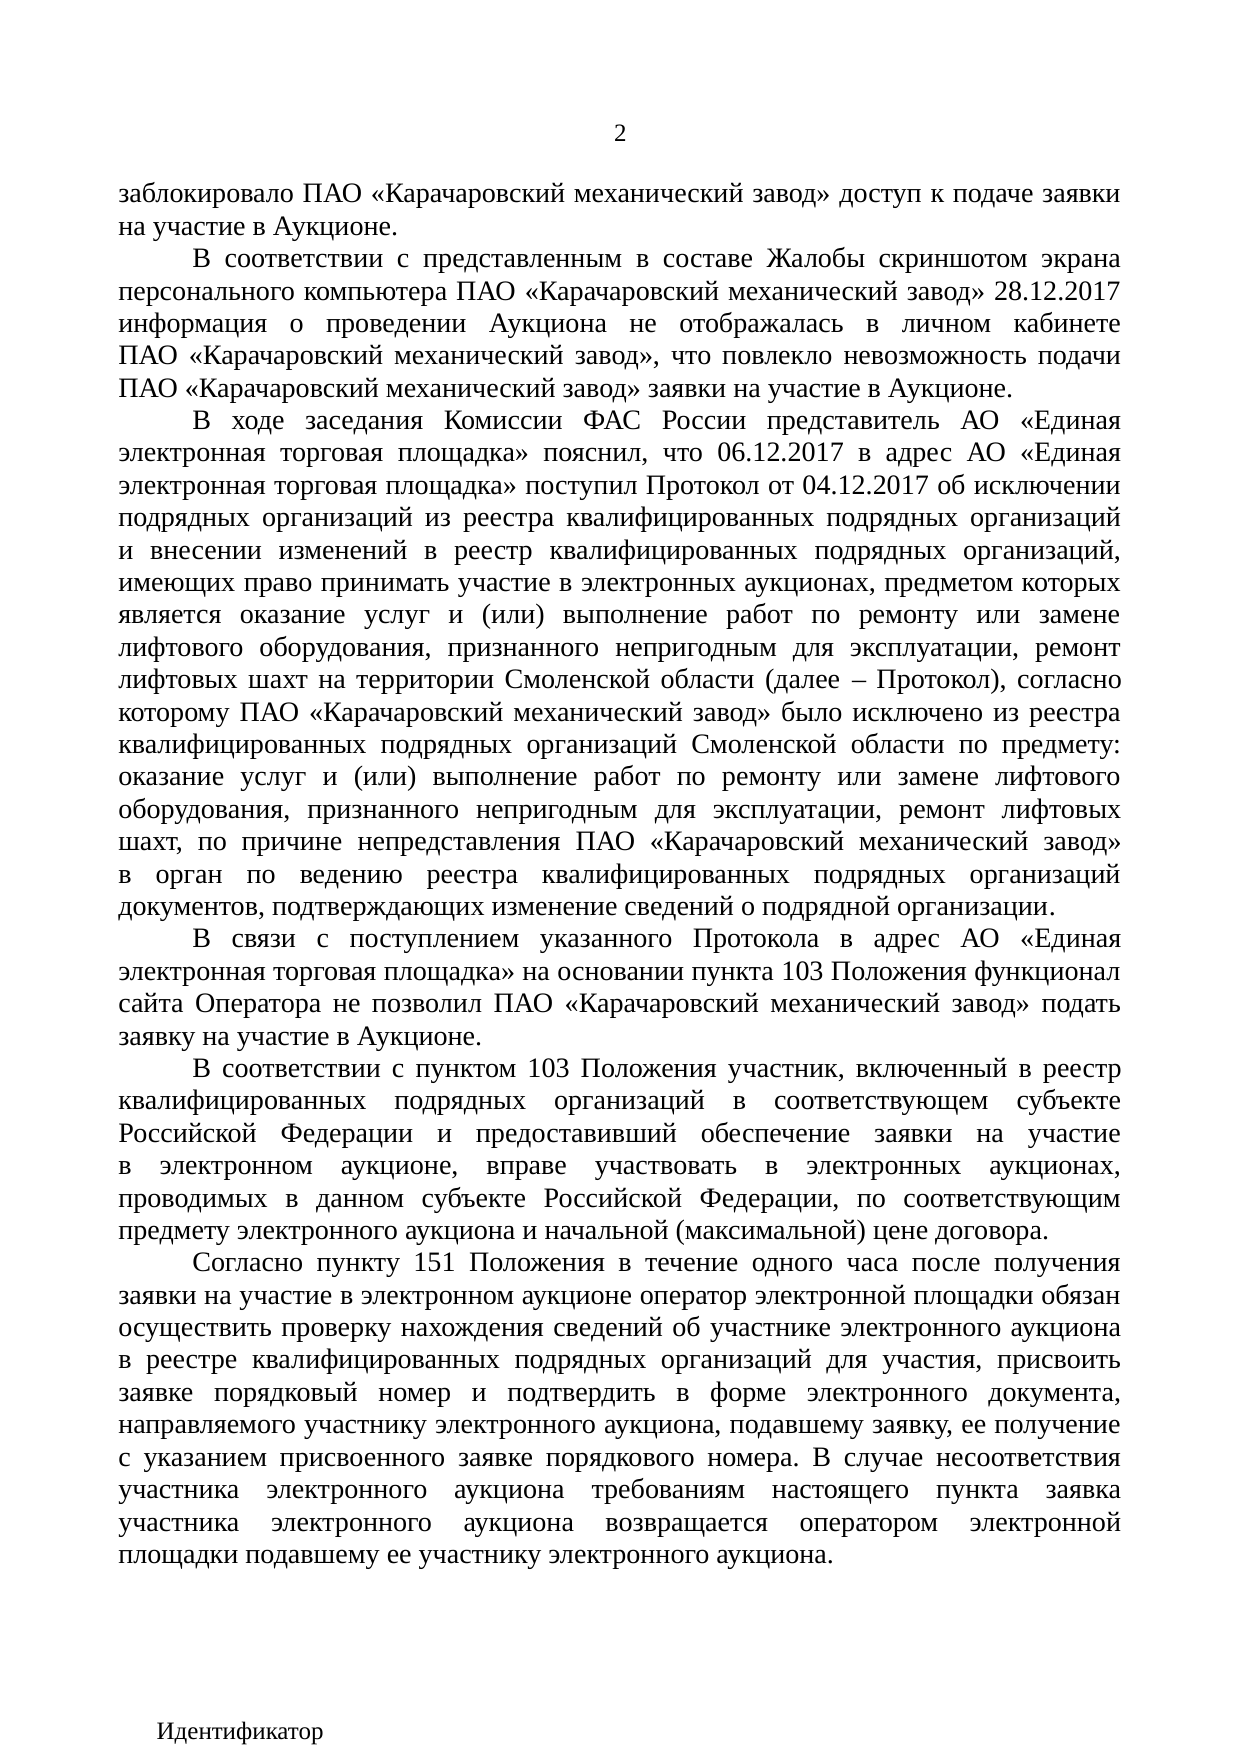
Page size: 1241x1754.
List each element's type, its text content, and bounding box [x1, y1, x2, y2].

text В соответствии с пунктом 103 Положения участник, включенный в реестр квалифицированных подрядных организаций в соответствующем субъекте Российской Федерации и предоставивший обеспечение заявки на участие в электронном аукционе, вправе участвовать в электронных аукционах, проводимых в данном субъекте Российской Федерации, по соответствующим предмету электронного аукциона и начальной (максимальной) цене договора. [118, 1051, 1122, 1245]
text Согласно пункту 151 Положения в течение одного часа после получения заявки на участие в электронном аукционе оператор электронной площадки обязан осуществить проверку нахождения сведений об участнике электронного аукциона в реестре квалифицированных подрядных организаций для участия, присвоить заявке порядковый номер и подтвердить в форме электронного документа, направляемого участнику электронного аукциона, подавшему заявку, ее получение с указанием присвоенного заявке порядкового номера. В случае несоответствия участника электронного аукциона требованиям настоящего пункта заявка участника электронного аукциона возвращается оператором электронной площадки подавшему ее участнику электронного аукциона. [118, 1245, 1122, 1569]
text В связи с поступлением указанного Протокола в адрес АО «Единая электронная торговая площадка» на основании пункта 103 Положения функционал сайта Оператора не позволил ПАО «Карачаровский механический завод» подать заявку на участие в Аукционе. [118, 921, 1122, 1051]
text В соответствии с представленным в составе Жалобы скриншотом экрана персонального компьютера ПАО «Карачаровский механический завод» 28.12.2017 информация о проведении Аукциона не отображалась в личном кабинете ПАО «Карачаровский механический завод», что повлекло невозможность подачи ПАО «Карачаровский механический завод» заявки на участие в Аукционе. [118, 241, 1122, 403]
text заблокировало ПАО «Карачаровский механический завод» доступ к подаче заявки на участие в Аукционе. [118, 176, 1122, 241]
text В ходе заседания Комиссии ФАС России представитель АО «Единая электронная торговая площадка» пояснил, что 06.12.2017 в адрес АО «Единая электронная торговая площадка» поступил Протокол от 04.12.2017 об исключении подрядных организаций из реестра квалифицированных подрядных организаций и внесении изменений в реестр квалифицированных подрядных организаций, имеющих право принимать участие в электронных аукционах, предметом которых является оказание услуг и (или) выполнение работ по ремонту или замене лифтового оборудования, признанного непригодным для эксплуатации, ремонт лифтовых шахт на территории Смоленской области (далее – Протокол), согласно которому ПАО «Карачаровский механический завод» было исключено из реестра квалифицированных подрядных организаций Смоленской области по предмету: оказание услуг и (или) выполнение работ по ремонту или замене лифтового оборудования, признанного непригодным для эксплуатации, ремонт лифтовых шахт, по причине непредставления ПАО «Карачаровский механический завод» в орган по ведению реестра квалифицированных подрядных организаций документов, подтверждающих изменение сведений о подрядной организации. [118, 403, 1122, 921]
